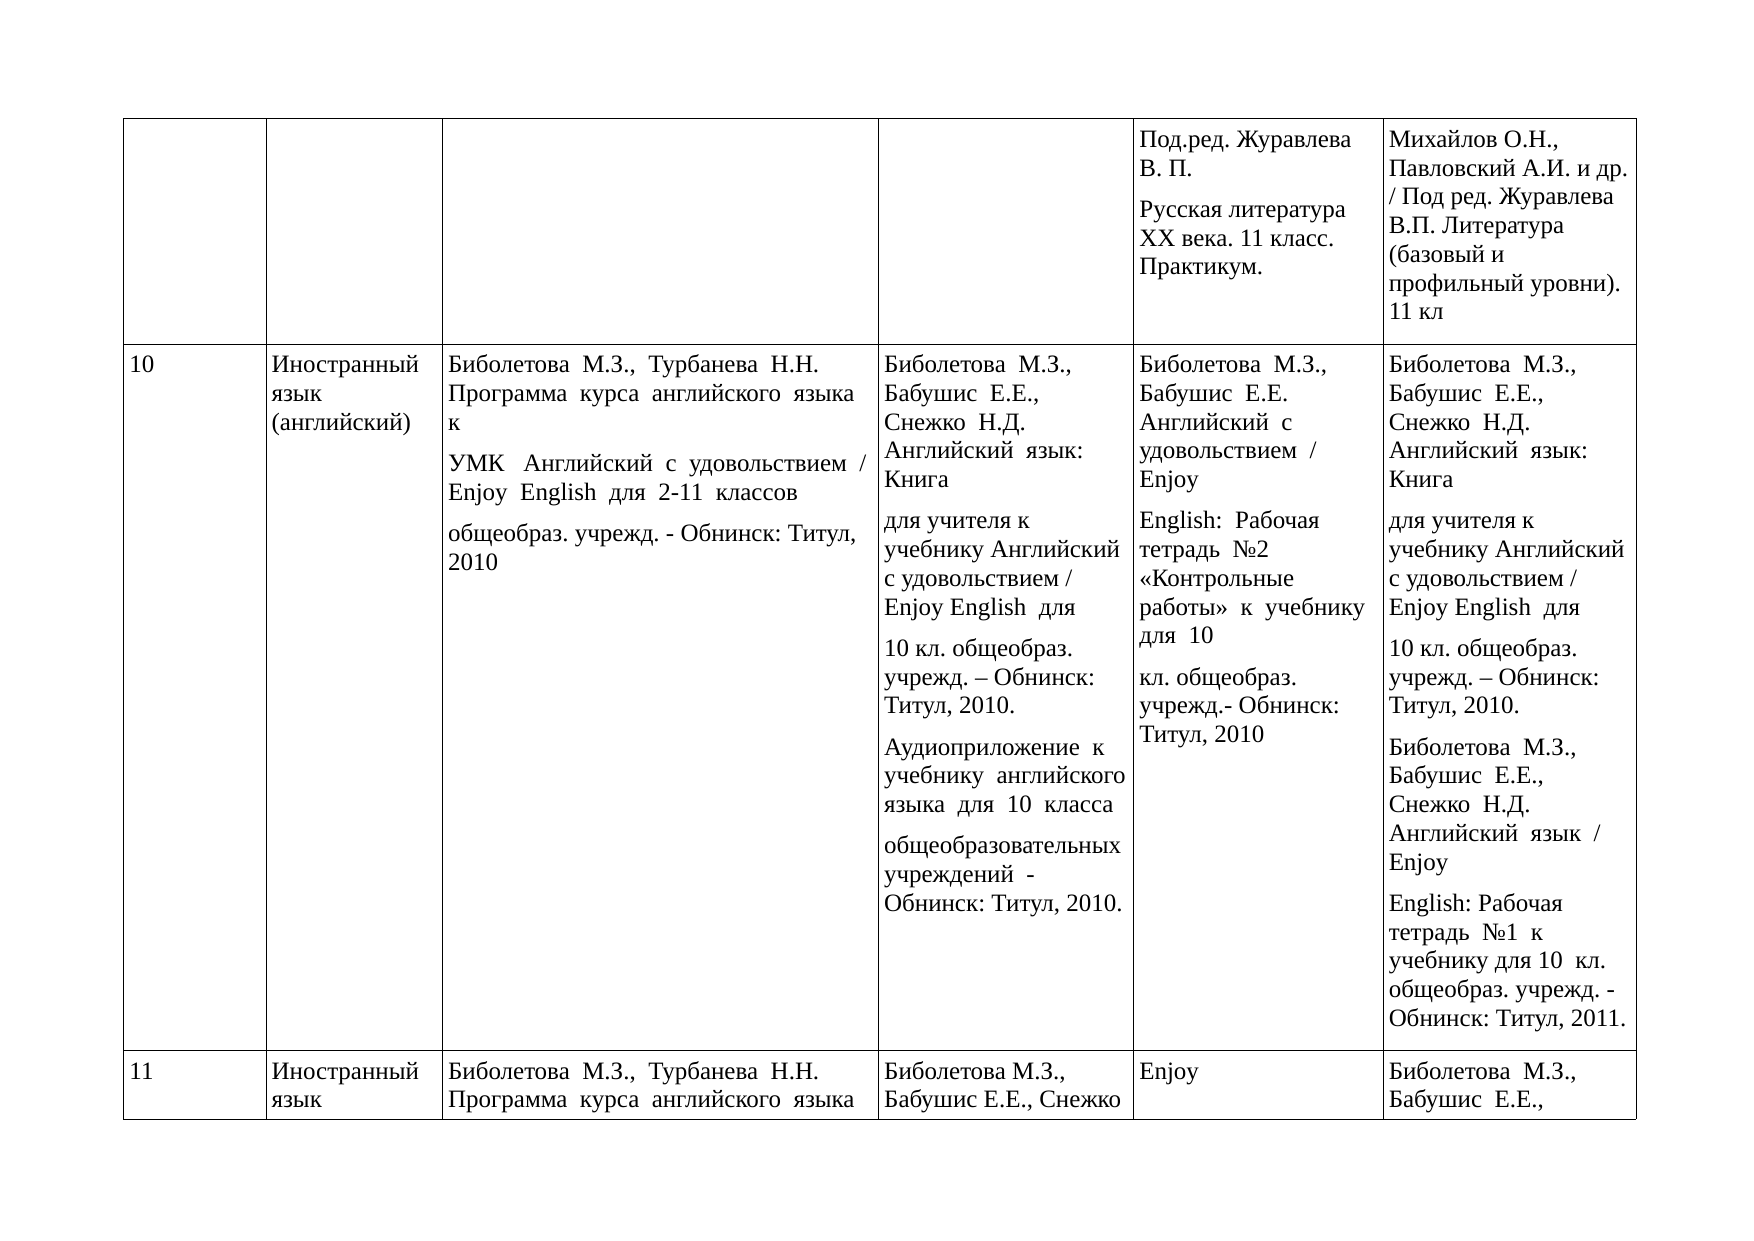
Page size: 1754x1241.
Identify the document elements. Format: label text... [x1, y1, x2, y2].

table_cell Иностранный язык (английский) [267, 345, 442, 1050]
table_cell Биболетова М.З., Бабушис Е.Е., Снежко Н.Д. Английский язык: Книга для учителя к учебнику Английский с удовольствием / Enjoy English для 10 кл. общеобраз. учрежд. – Обнинск: Титул, 2010. Биболетова М.З., Бабушис Е.Е., Снежко Н.Д. Английский язык / Enjoy English: Рабочая тетрадь №1 к учебнику для 10 кл. общеобраз. учрежд. -Обнинск: Титул, 2011. [1384, 345, 1636, 1050]
table_cell Биболетова М.З., Бабушис Е.Е., [1384, 1051, 1636, 1119]
table_cell 10 [124, 345, 266, 1050]
table_cell Михайлов О.Н., Павловский А.И. и др. / Под ред. Журавлева В.П. Литература (базовый и профильный уровни). 11 кл [1384, 119, 1636, 343]
table_cell Иностранный язык [267, 1051, 442, 1119]
table_cell Биболетова М.З., Турбанева Н.Н. Программа курса английского языка [443, 1051, 878, 1119]
table_cell Биболетова М.З., Турбанева Н.Н. Программа курса английского языка к УМК Английский с удовольствием / Enjoy English для 2-11 классов общеобраз. учрежд. - Обнинск: Титул, 2010 [443, 345, 878, 1050]
table_cell [124, 119, 266, 343]
table_cell Биболетова М.З., Бабушис Е.Е., Снежко Н.Д. Английский язык: Книга для учителя к учебнику Английский с удовольствием / Enjoy English для 10 кл. общеобраз. учрежд. – Обнинск: Титул, 2010. Аудиоприложение к учебнику английского языка для 10 класса общеобразовательных учреждений - Обнинск: Титул, 2010. [879, 345, 1133, 1050]
table_cell [443, 119, 878, 343]
table_cell [267, 119, 442, 343]
table_cell 11 [124, 1051, 266, 1119]
table_cell Под.ред. Журавлева В. П. Русская литература ХХ века. 11 класс. Практикум. [1134, 119, 1383, 343]
table_cell Биболетова М.З., Бабушис Е.Е., Снежко [879, 1051, 1133, 1119]
table_cell [879, 119, 1133, 343]
table_cell Enjoy [1134, 1051, 1383, 1119]
table_cell Биболетова М.З., Бабушис Е.Е. Английский с удовольствием / Enjoy English: Рабочая тетрадь №2 «Контрольные работы» к учебнику для 10 кл. общеобраз. учрежд.- Обнинск: Титул, 2010 [1134, 345, 1383, 1050]
